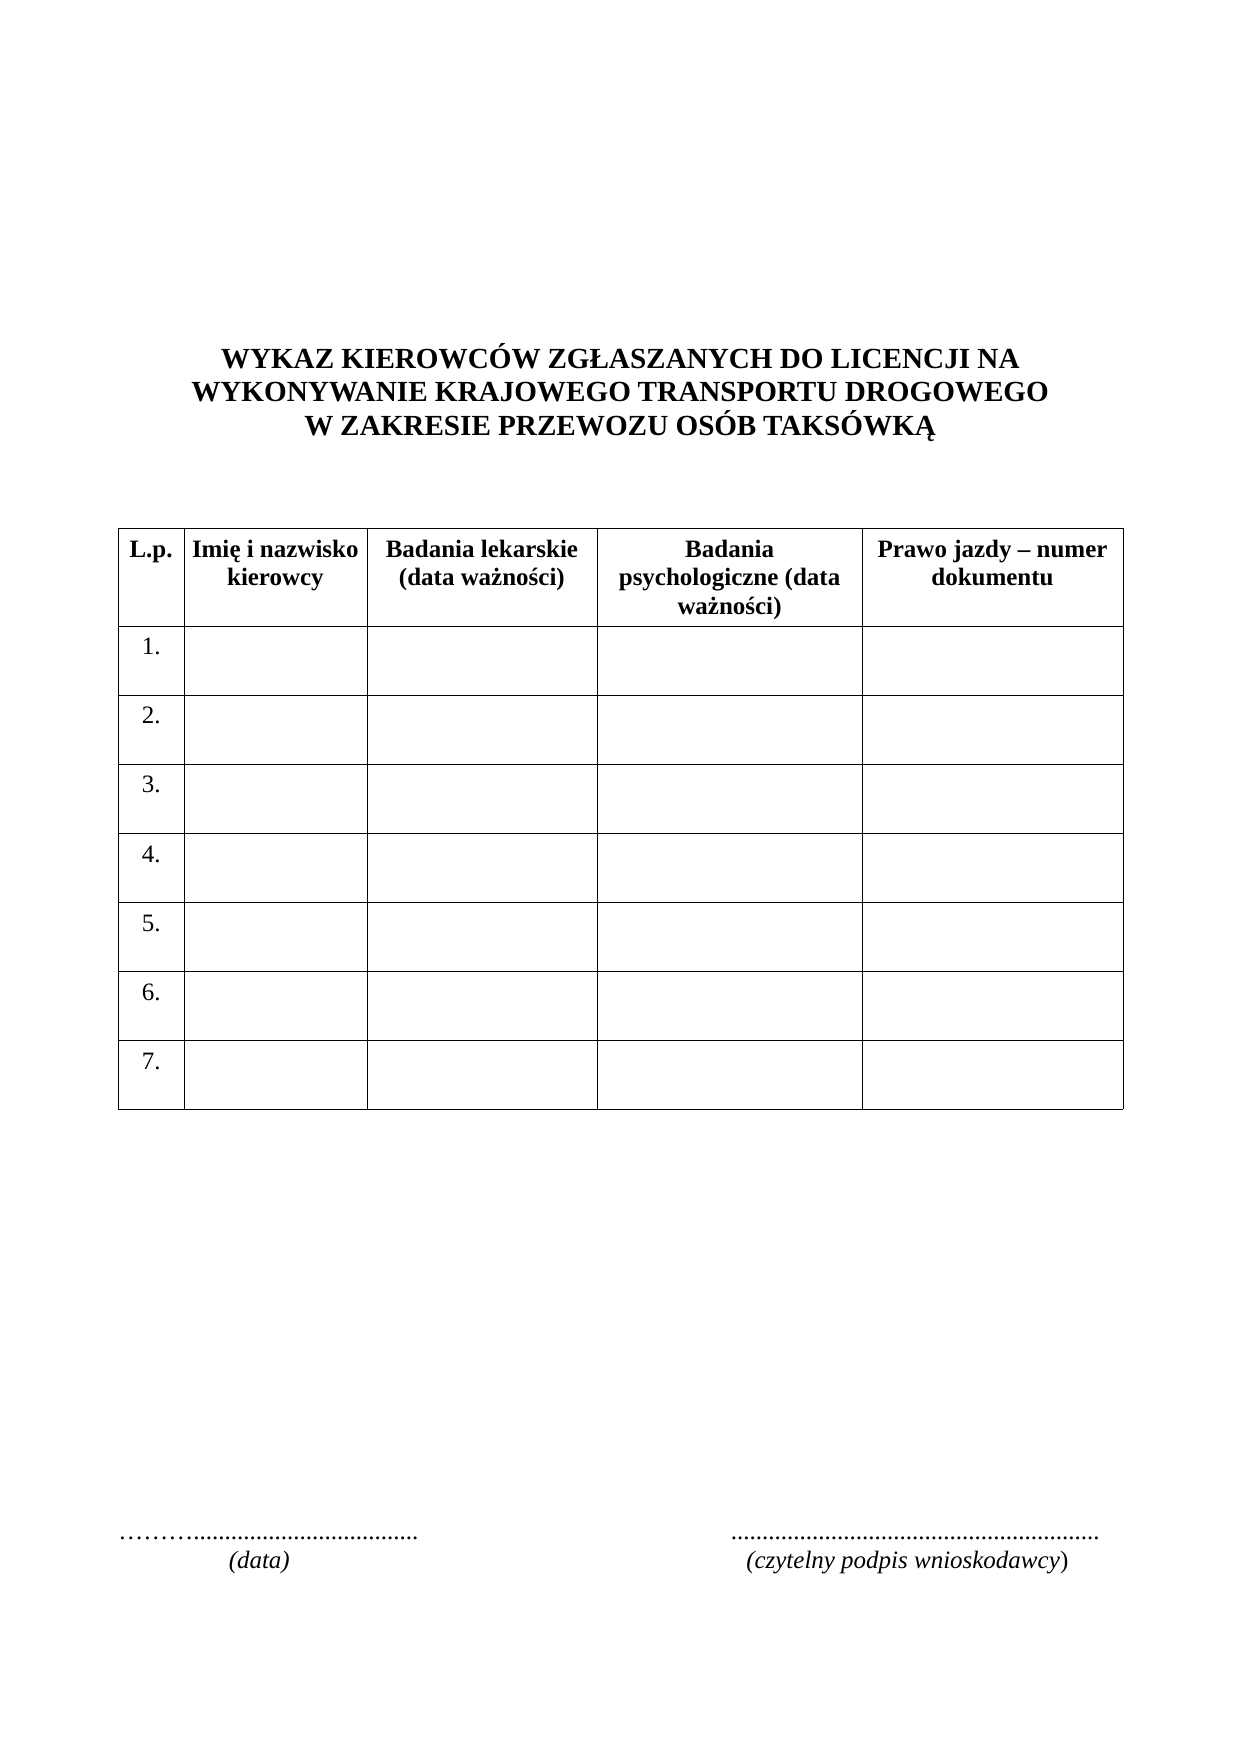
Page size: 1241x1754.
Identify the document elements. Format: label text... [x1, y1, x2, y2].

table_cell [598, 765, 862, 833]
table_cell [185, 696, 367, 764]
table_cell [598, 834, 862, 902]
table_cell 4. [119, 834, 184, 902]
table_cell [368, 834, 597, 902]
table_cell [863, 1041, 1123, 1109]
table_cell [598, 1041, 862, 1109]
table_cell [185, 972, 367, 1040]
table_cell 1. [119, 627, 184, 695]
table_cell [368, 903, 597, 971]
table_cell [185, 834, 367, 902]
table_header Badania psychologiczne (data ważności) [598, 529, 862, 626]
table_cell 7. [119, 1041, 184, 1109]
table_cell 6. [119, 972, 184, 1040]
table_header L.p. [119, 529, 184, 626]
table_cell [863, 627, 1123, 695]
table_cell [368, 627, 597, 695]
table_header Badania lekarskie (data ważności) [368, 529, 597, 626]
table_cell [185, 903, 367, 971]
table_cell [185, 1041, 367, 1109]
table_cell [368, 765, 597, 833]
table_cell 2. [119, 696, 184, 764]
table_cell 5. [119, 903, 184, 971]
table_cell [368, 1041, 597, 1109]
table_header Imię i nazwisko kierowcy [185, 529, 367, 626]
text WYKAZ KIEROWCÓW ZGŁASZANYCH DO LICENCJI NA WYKONYWANIE KRAJOWEGO TRANSPORTU DROGOWEGO W ZAKRESIE PRZEWOZU OSÓB TAKSÓWKĄ [118, 341, 1122, 442]
table_cell [863, 903, 1123, 971]
table_header Prawo jazdy – numer dokumentu [863, 529, 1123, 626]
table_cell [368, 696, 597, 764]
text (data) (czytelny podpis wnioskodawcy) [118, 1545, 1122, 1574]
table_cell [598, 627, 862, 695]
table_cell [598, 972, 862, 1040]
table_cell [863, 696, 1123, 764]
table_cell [185, 627, 367, 695]
table_cell [368, 972, 597, 1040]
table_cell [863, 972, 1123, 1040]
text ……….................................... ........................................................... [118, 1488, 1122, 1545]
table_cell [863, 765, 1123, 833]
table_cell [598, 903, 862, 971]
table_cell 3. [119, 765, 184, 833]
table_cell [185, 765, 367, 833]
table_cell [863, 834, 1123, 902]
table_cell [598, 696, 862, 764]
